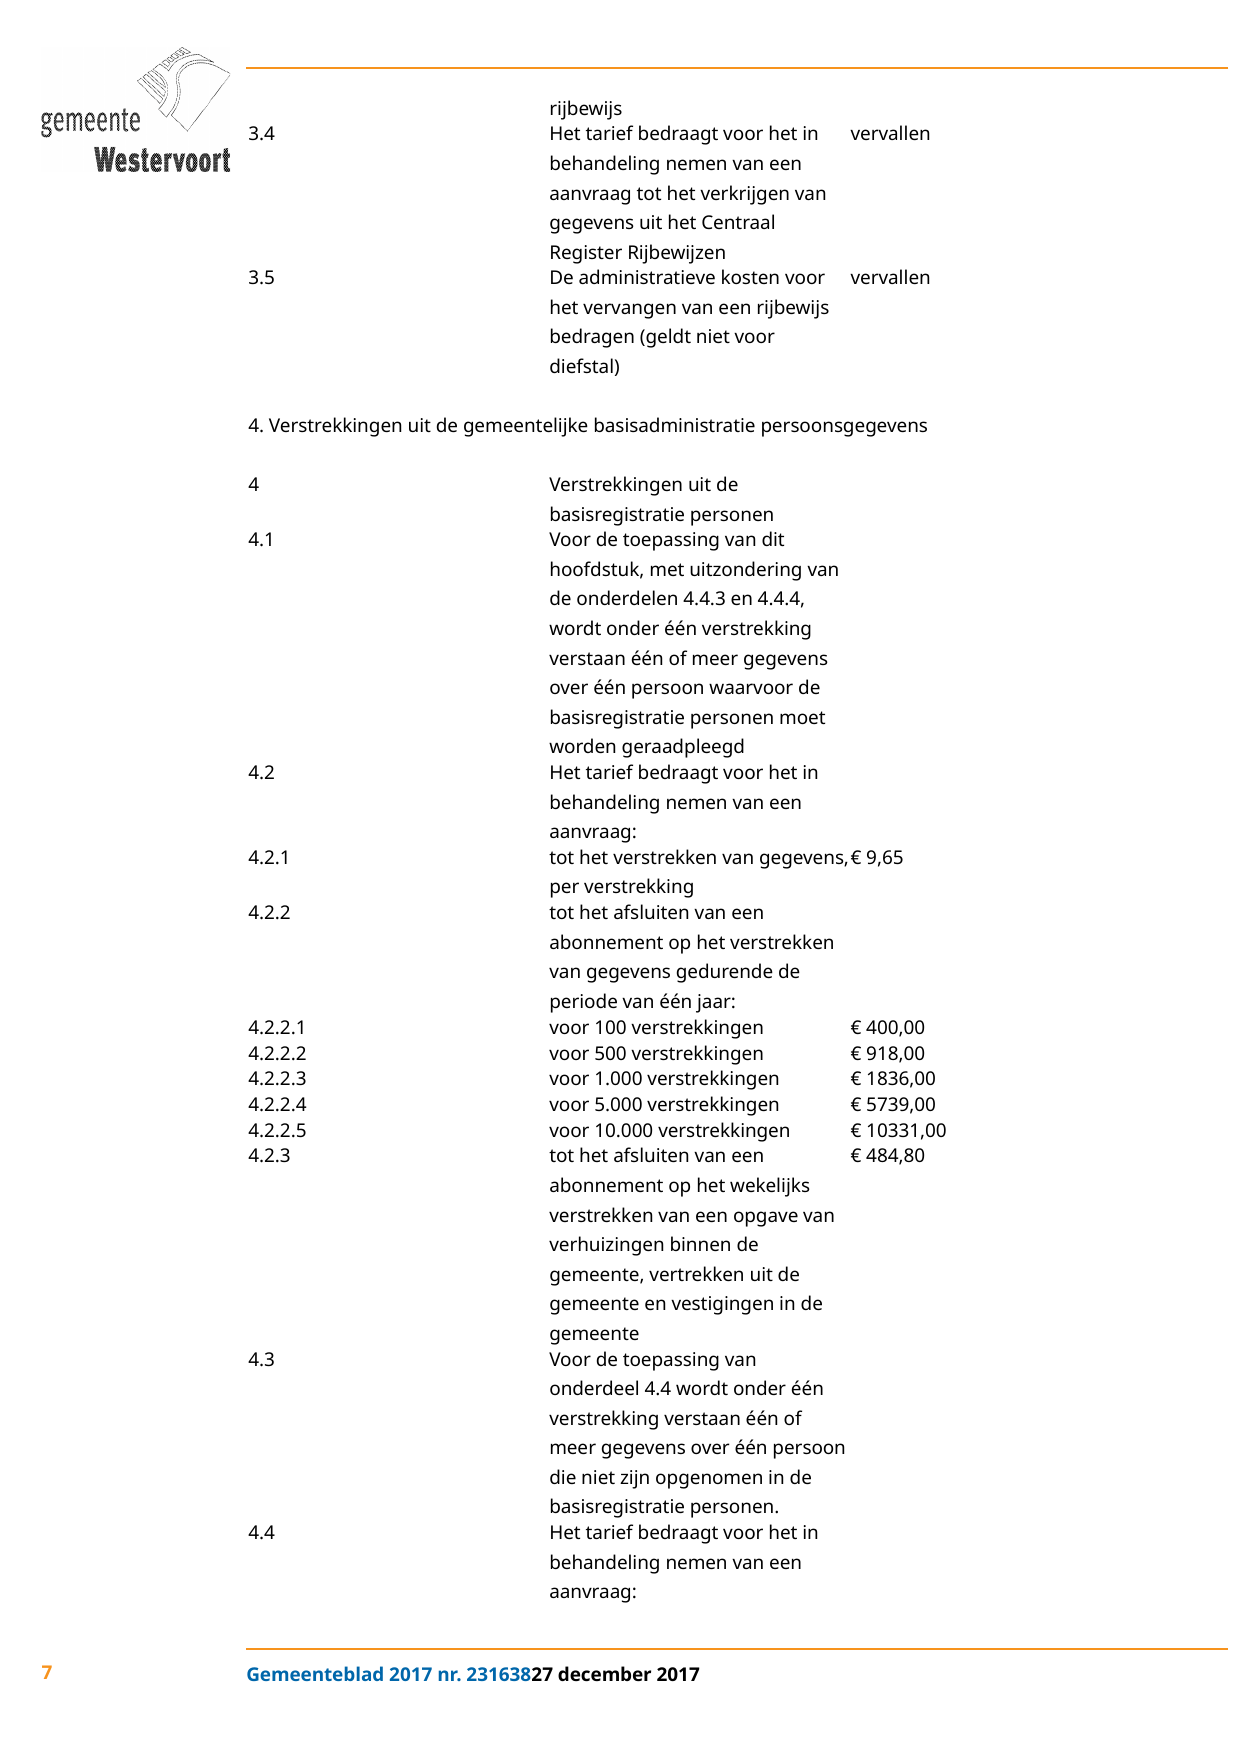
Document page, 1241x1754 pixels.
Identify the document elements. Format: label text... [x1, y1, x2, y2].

table_cell Het tarief bedraagt voor het in behandeling nemen van een aanvraag: [549, 759, 850, 844]
table_cell voor 1.000 verstrekkingen [549, 1065, 850, 1091]
table_cell € 10331,00 [850, 1117, 1152, 1143]
table_cell vervallen [850, 121, 1152, 264]
table_cell 4.2.1 [248, 844, 549, 899]
table_cell voor 100 verstrekkingen [549, 1014, 850, 1040]
table_cell [850, 526, 1152, 759]
table_cell 4.4 [248, 1520, 549, 1604]
table_cell tot het verstrekken van gegevens, per verstrekking [549, 844, 850, 899]
table_cell [850, 95, 1152, 121]
table_cell € 484,80 [850, 1143, 1152, 1346]
table_cell vervallen [850, 265, 1152, 379]
table_cell Het tarief bedraagt voor het in behandeling nemen van een aanvraag: [549, 1520, 850, 1604]
table_cell 4.2.3 [248, 1143, 549, 1346]
table_cell Voor de toepassing van onderdeel 4.4 wordt onder één verstrekking verstaan één of meer gegevens over één persoon die niet zijn opgenomen in de basisregistratie personen. [549, 1346, 850, 1519]
table_header 4 [248, 471, 549, 526]
table_cell tot het afsluiten van een abonnement op het wekelijks verstrekken van een opgave van verhuizingen binnen de gemeente, vertrekken uit de gemeente en vestigingen in de gemeente [549, 1143, 850, 1346]
table_cell € 5739,00 [850, 1091, 1152, 1117]
table_cell € 918,00 [850, 1040, 1152, 1065]
table_cell 4.2 [248, 759, 549, 844]
table_cell tot het afsluiten van een abonnement op het verstrekken van gegevens gedurende de periode van één jaar: [549, 900, 850, 1014]
table_cell De administratieve kosten voor het vervangen van een rijbewijs bedragen (geldt niet voor diefstal) [549, 265, 850, 379]
table_cell Voor de toepassing van dit hoofdstuk, met uitzondering van de onderdelen 4.4.3 en 4.4.4, wordt onder één verstrekking verstaan één of meer gegevens over één persoon waarvoor de basisregistratie personen moet worden geraadpleegd [549, 526, 850, 759]
table_cell voor 10.000 verstrekkingen [549, 1117, 850, 1143]
table_header [850, 471, 1152, 526]
table_cell voor 5.000 verstrekkingen [549, 1091, 850, 1117]
table_cell € 1836,00 [850, 1065, 1152, 1091]
table_cell € 400,00 [850, 1014, 1152, 1040]
table_cell [248, 95, 549, 121]
table_cell 4.2.2.1 [248, 1014, 549, 1040]
table_cell 4.3 [248, 1346, 549, 1519]
table_cell rijbewijs [549, 95, 850, 121]
table_cell 4.2.2.2 [248, 1040, 549, 1065]
table_cell [850, 1520, 1152, 1604]
table_cell 3.4 [248, 121, 549, 264]
picture [41, 47, 231, 172]
table_header Verstrekkingen uit de basisregistratie personen [549, 471, 850, 526]
table_cell 4.2.2 [248, 900, 549, 1014]
text 4. Verstrekkingen uit de gemeentelijke basisadministratie persoonsgegevens [248, 412, 1152, 438]
table_cell € 9,65 [850, 844, 1152, 899]
table_cell 4.1 [248, 526, 549, 759]
table_cell 3.5 [248, 265, 549, 379]
table_cell [850, 900, 1152, 1014]
table_cell 4.2.2.3 [248, 1065, 549, 1091]
table_cell 4.2.2.4 [248, 1091, 549, 1117]
table_cell voor 500 verstrekkingen [549, 1040, 850, 1065]
table_cell Het tarief bedraagt voor het in behandeling nemen van een aanvraag tot het verkrijgen van gegevens uit het Centraal Register Rijbewijzen [549, 121, 850, 264]
table_cell [850, 759, 1152, 844]
table_cell 4.2.2.5 [248, 1117, 549, 1143]
table_cell [850, 1346, 1152, 1519]
